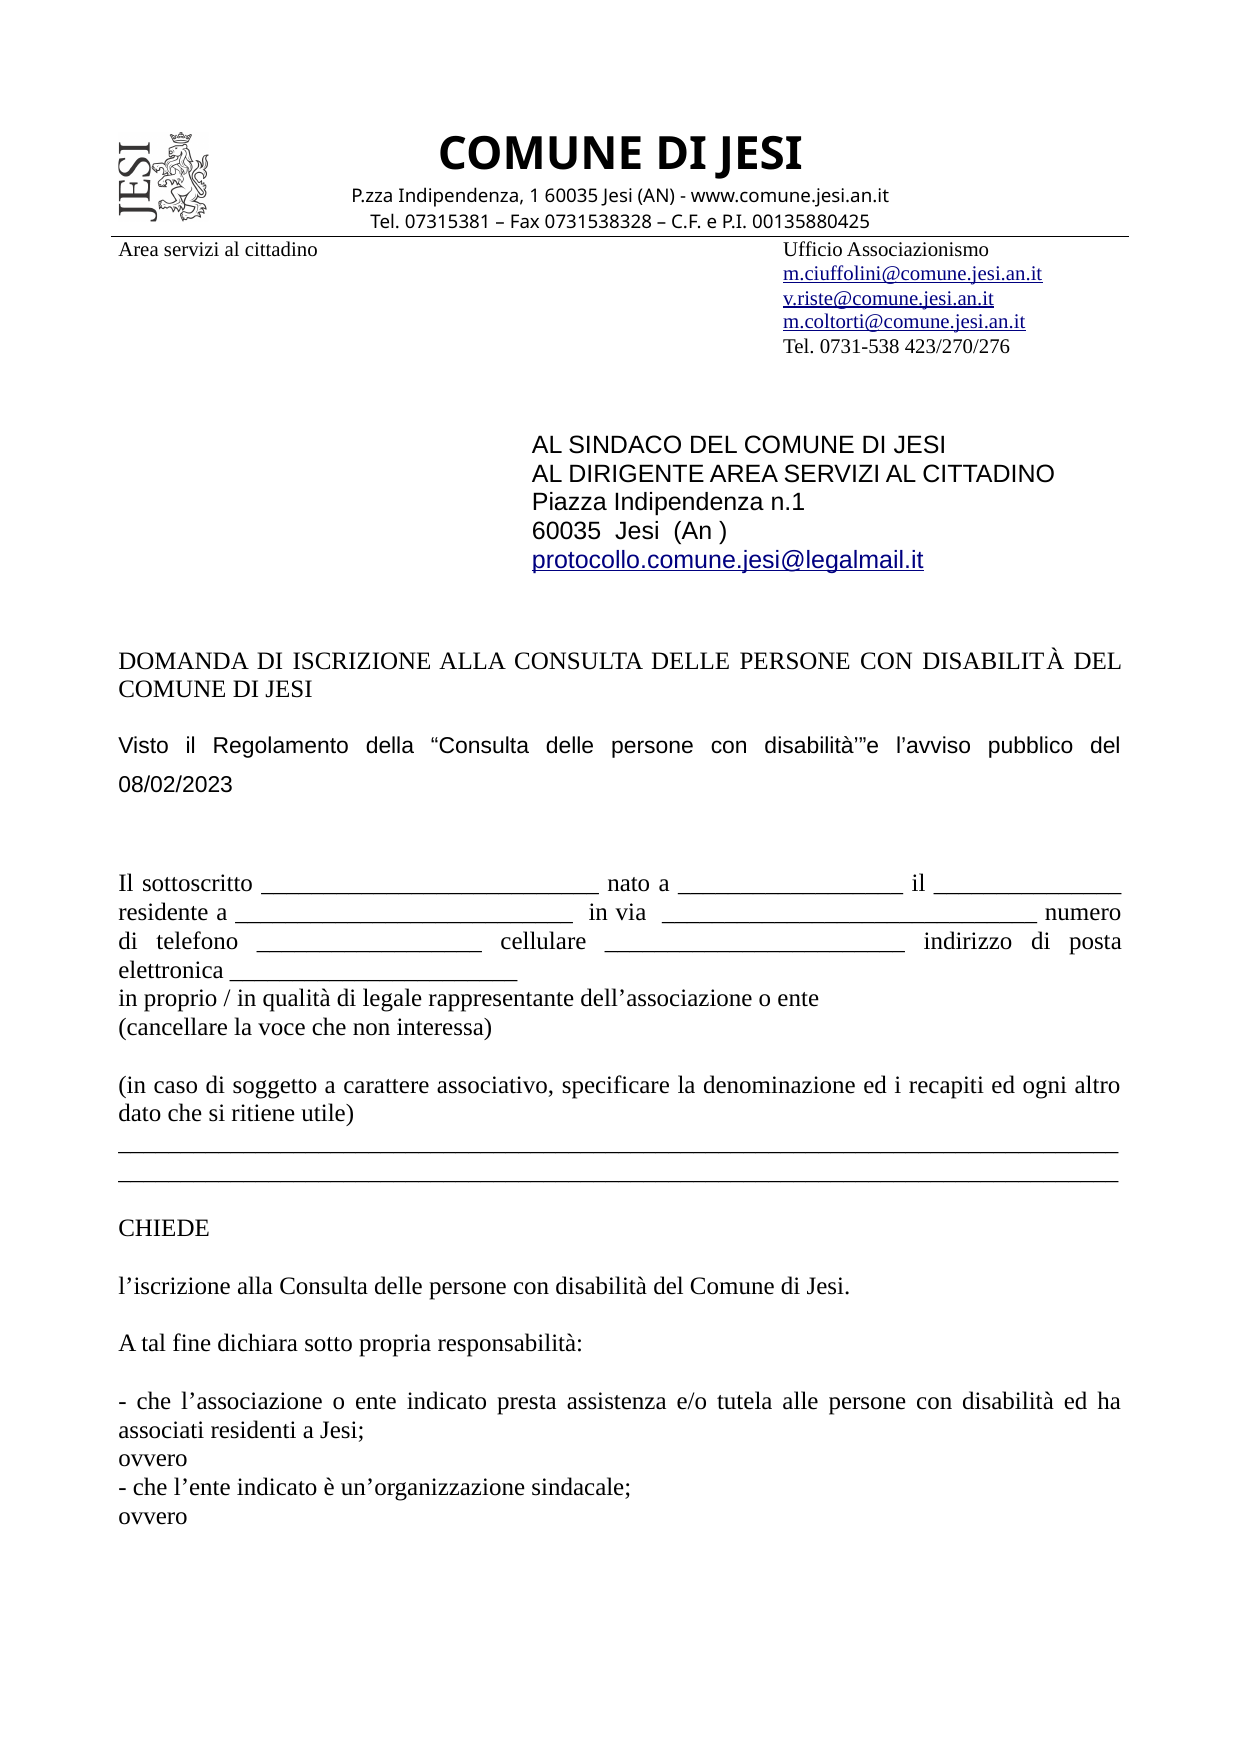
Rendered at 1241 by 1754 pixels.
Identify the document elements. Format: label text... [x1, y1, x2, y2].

text Area servizi al cittadino Ufficio Associazionismo [118, 237, 1122, 261]
text m.ciuffolini@comune.jesi.an.it v.riste@comune.jesi.an.it m.coltorti@comune.jesi.an.it [118, 261, 1122, 333]
text ovvero [118, 1443, 1122, 1472]
text - che l’ente indicato è un’organizzazione sindacale; [118, 1472, 1122, 1501]
text l’iscrizione alla Consulta delle persone con disabilità del Comune di Jesi. [118, 1271, 1122, 1300]
text AL SINDACO DEL COMUNE DI JESI AL DIRIGENTE AREA SERVIZI AL CITTADINO [532, 430, 1122, 487]
table_header [111, 118, 270, 236]
text Piazza Indipendenza n.1 [532, 487, 1122, 516]
text - che l’associazione o ente indicato presta assistenza e/o tutela alle persone con disabilità ed ha associati residenti a Jesi; [118, 1386, 1122, 1443]
picture [118, 132, 209, 222]
text ________________________________________________________________________________ [118, 1156, 1122, 1185]
text A tal fine dichiara sotto propria responsabilità: [118, 1328, 1122, 1357]
text (in caso di soggetto a carattere associativo, specificare la denominazione ed i recapiti ed ogni altro dato che si ritiene utile) [118, 1070, 1122, 1127]
text Visto il Regolamento della “Consulta delle persone con disabilità’”e l’avviso pubblico del 08/02/2023 [118, 732, 1122, 798]
text DOMANDA DI ISCRIZIONE ALLA CONSULTA DELLE PERSONE CON DISABILITÀ DEL COMUNE DI JESI [118, 646, 1122, 703]
text protocollo.comune.jesi@legalmail.it [532, 545, 1122, 573]
text Tel. 0731-538 423/270/276 [118, 333, 1122, 358]
text ________________________________________________________________________________ [118, 1127, 1122, 1156]
text Il sottoscritto ___________________________ nato a __________________ il _______________ residente a ___________________________ in via ______________________________ numero di telefono __________________ cellulare ________________________ indirizzo di posta elettronica _______________________ [118, 868, 1122, 983]
text CHIEDE [118, 1213, 1122, 1242]
text (cancellare la voce che non interessa) [118, 1012, 1122, 1041]
table_header COMUNE DI JESI P.zza Indipendenza, 1 60035 Jesi (AN) - www.comune.jesi.an.it Tel. 07315381 – Fax 0731538328 – C.F. e P.I. 00135880425 [270, 118, 1129, 236]
text 60035 Jesi (An ) [532, 516, 1122, 545]
text ovvero [118, 1501, 1122, 1530]
text in proprio / in qualità di legale rappresentante dell’associazione o ente [118, 983, 1122, 1012]
